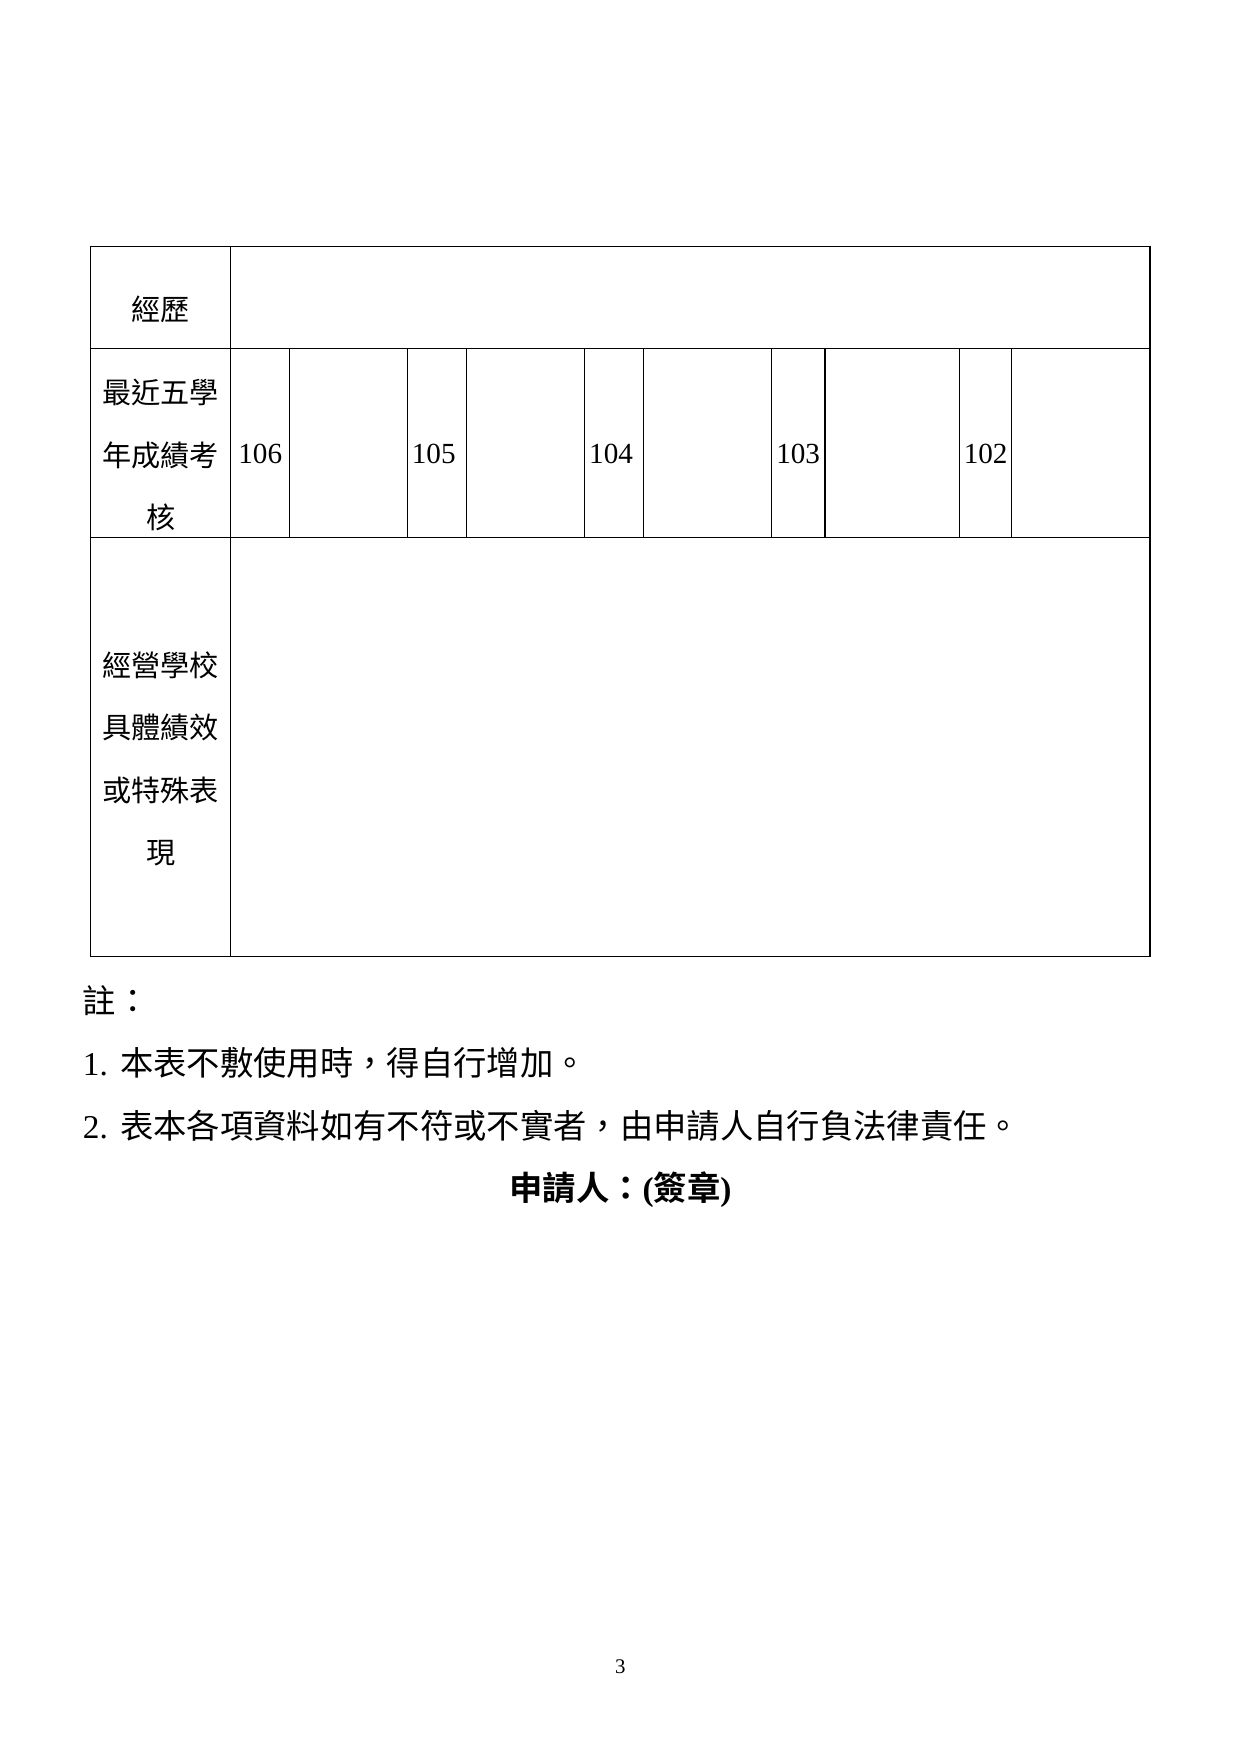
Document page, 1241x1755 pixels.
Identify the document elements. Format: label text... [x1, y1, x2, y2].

text 申請人：(簽章) [83, 1145, 1158, 1207]
table_cell 103 [772, 349, 824, 537]
table_cell 105 [408, 349, 466, 537]
list 本表不敷使用時，得自行增加。 [83, 1020, 1158, 1082]
text 註： [83, 957, 1158, 1020]
table_cell 經營學校具體績效或特殊表現 [91, 538, 230, 956]
table_cell [231, 247, 1149, 348]
table_cell [467, 349, 584, 537]
table_cell 最近五學年成績考核 [91, 349, 230, 537]
table_cell 104 [585, 349, 643, 537]
list 表本各項資料如有不符或不實者，由申請人自行負法律責任。 [83, 1082, 1158, 1145]
table_cell [231, 538, 1149, 956]
table_cell 經歷 [91, 247, 230, 348]
table_cell 106 [231, 349, 289, 537]
table_cell [644, 349, 771, 537]
table_cell [290, 349, 407, 537]
table_cell [1012, 349, 1149, 537]
table_cell 102 [960, 349, 1011, 537]
table_cell [826, 349, 959, 537]
